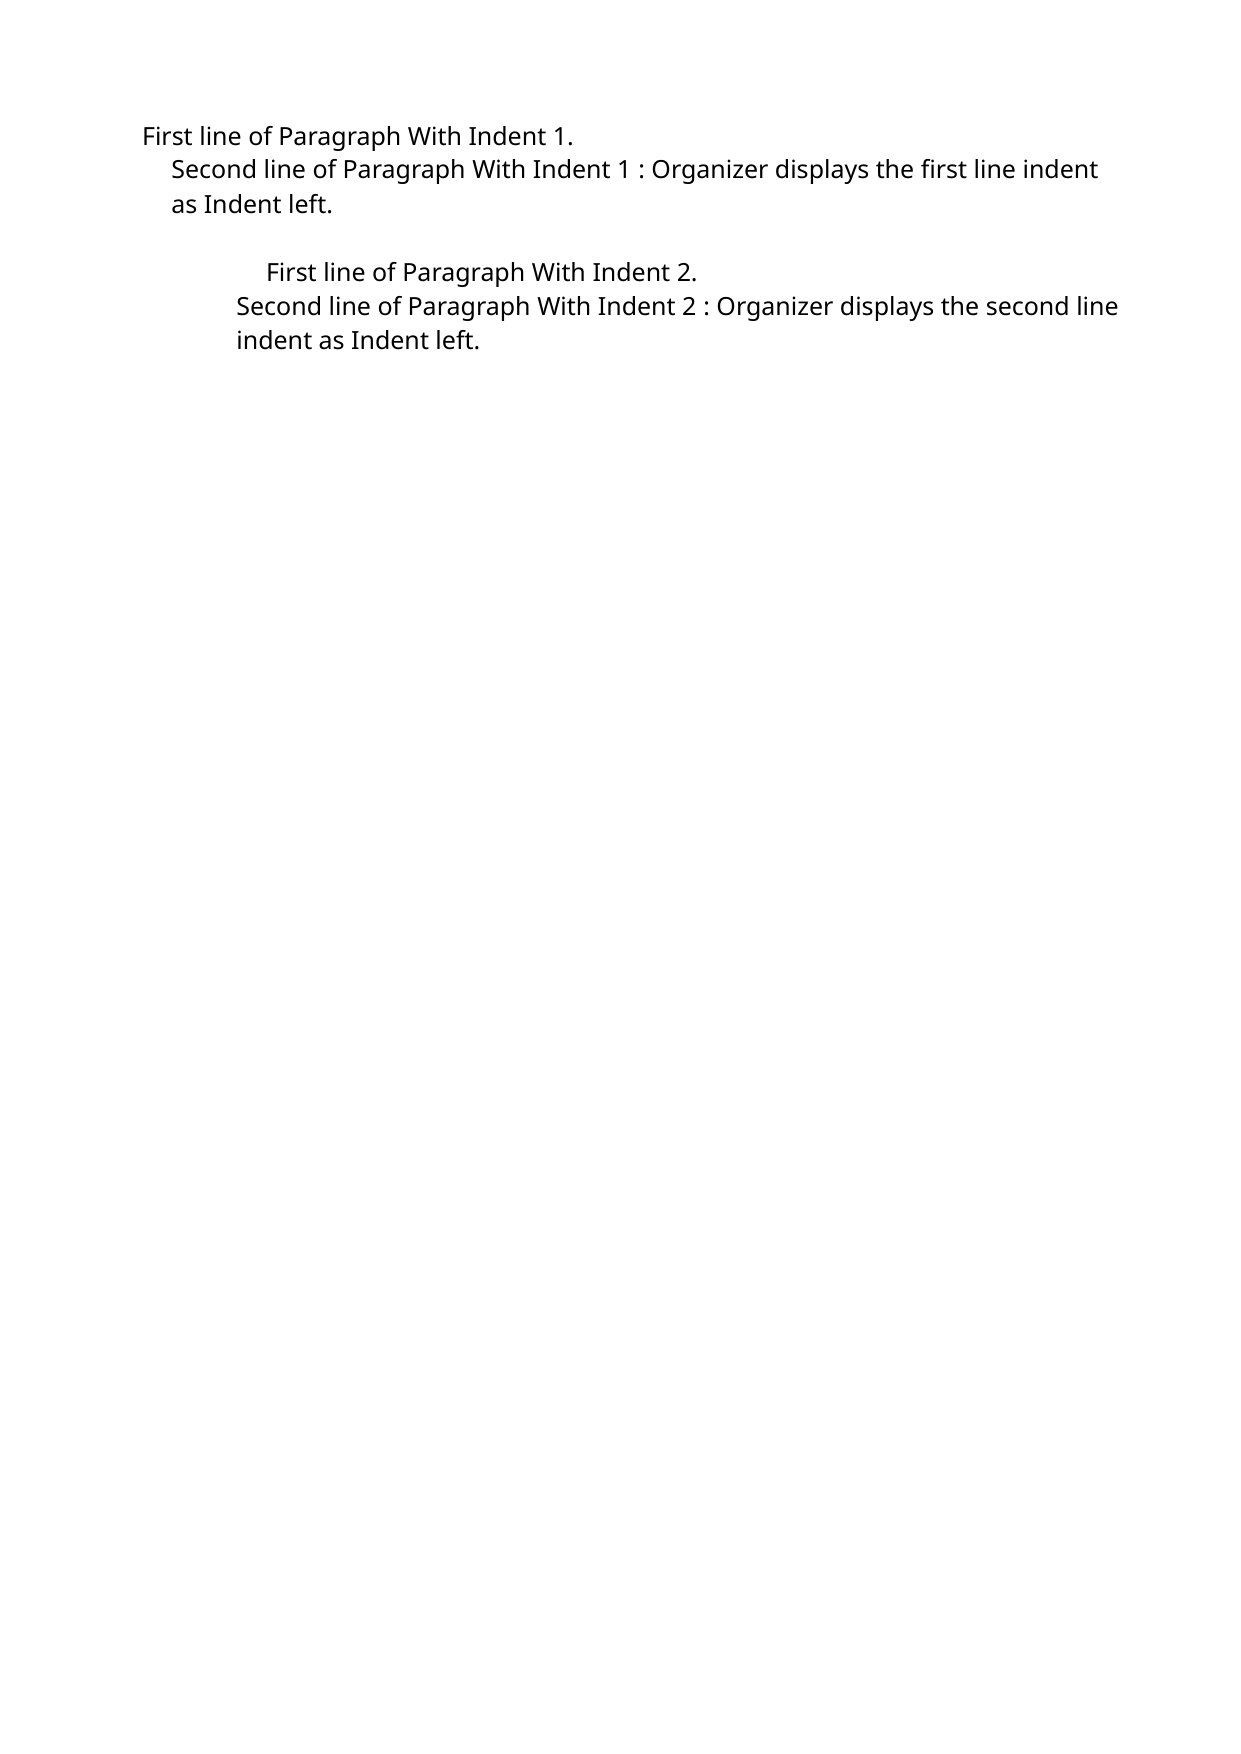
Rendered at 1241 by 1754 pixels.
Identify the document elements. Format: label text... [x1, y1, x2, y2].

text First line of Paragraph With Indent 1. Second line of Paragraph With Indent 1 : Organizer displays the first line indent as Indent left. [142, 118, 1122, 220]
text First line of Paragraph With Indent 2. Second line of Paragraph With Indent 2 : Organizer displays the second line indent as Indent left. [236, 254, 1122, 357]
